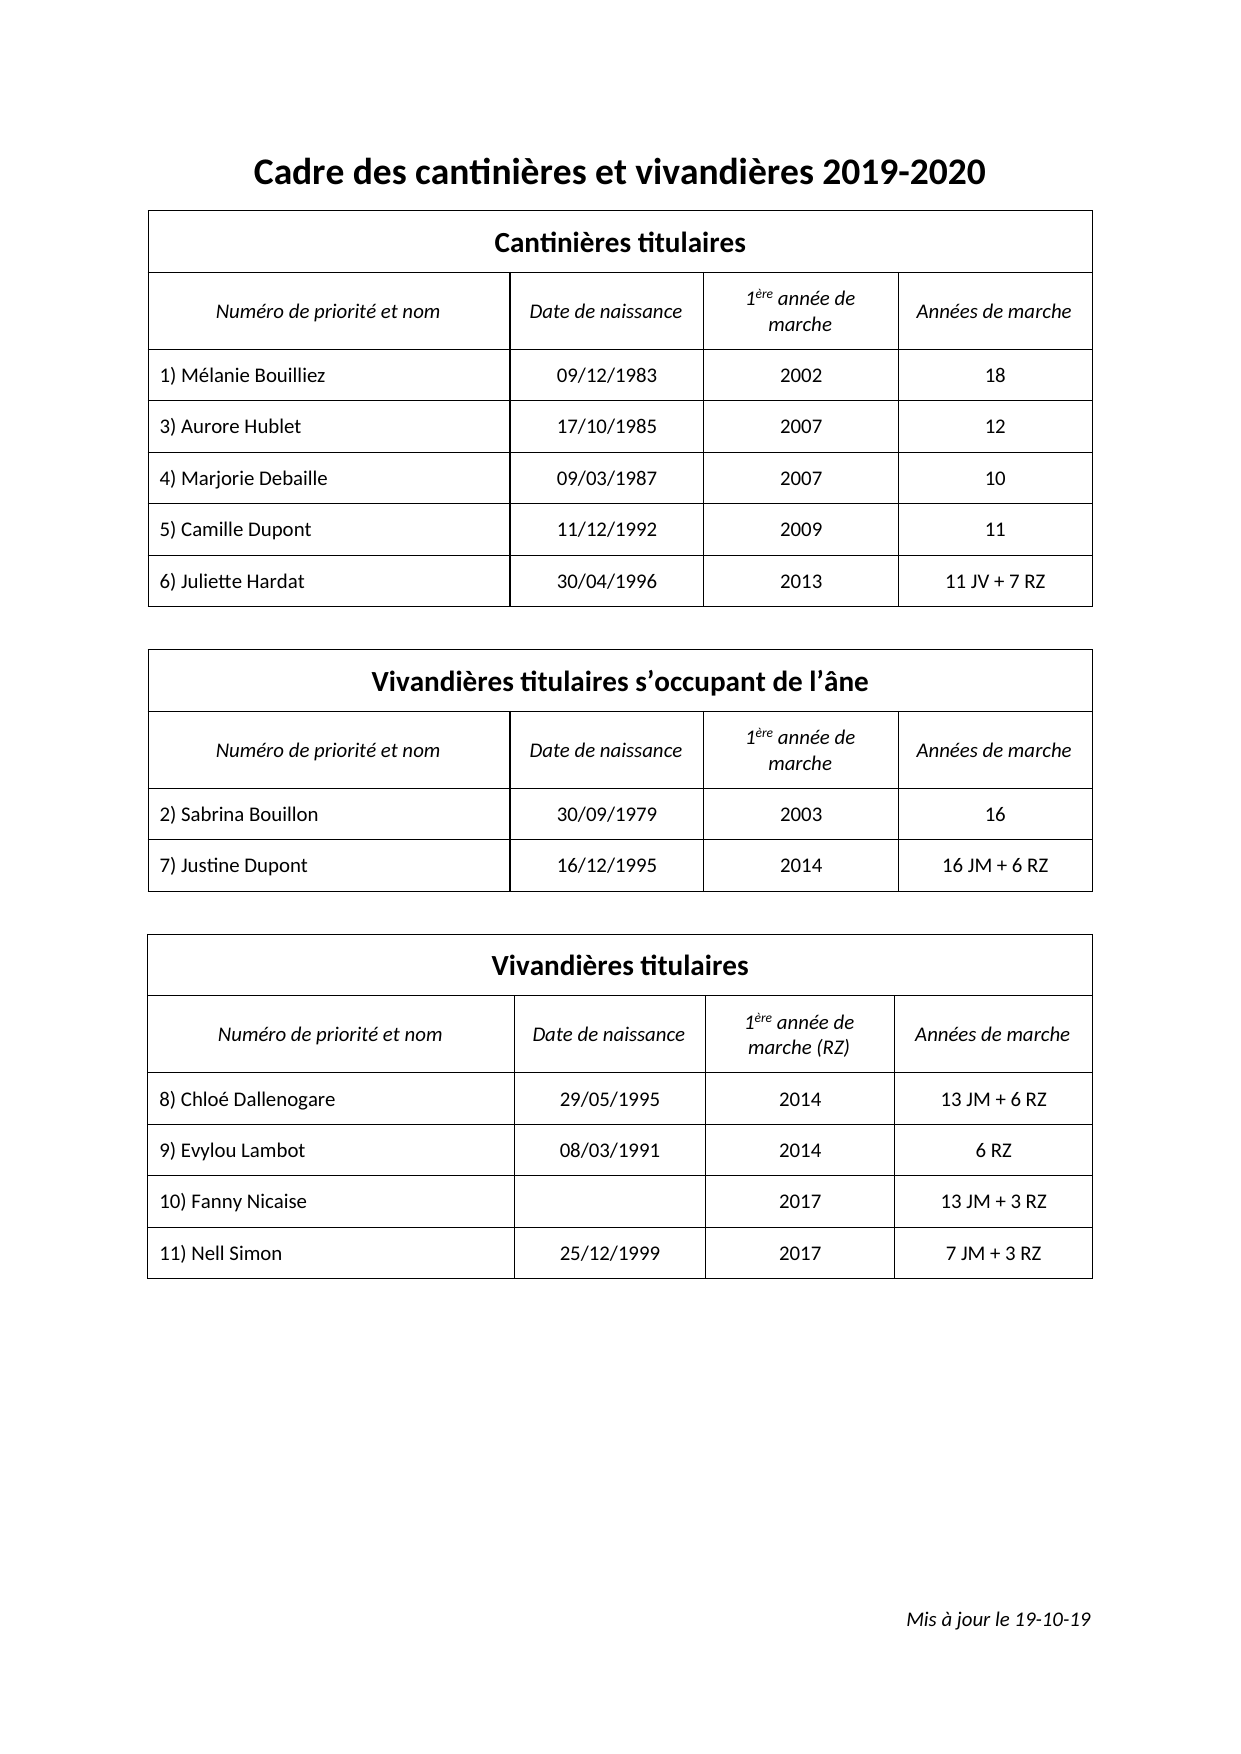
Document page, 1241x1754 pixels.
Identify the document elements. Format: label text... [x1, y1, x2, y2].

table_cell 2003 [704, 789, 898, 839]
table_cell 11/12/1992 [511, 504, 703, 554]
table_cell 25/12/1999 [515, 1228, 705, 1278]
table_cell 8) Chloé Dallenogare [148, 1073, 514, 1124]
table_cell 7 JM + 3 RZ [895, 1228, 1092, 1278]
table_cell 2009 [704, 504, 898, 554]
table_cell Années de marche [899, 712, 1092, 788]
table_cell 9) Evylou Lambot [148, 1125, 514, 1175]
table_cell 11) Nell Simon [148, 1228, 514, 1278]
table_cell 6 RZ [895, 1125, 1092, 1175]
table_cell 2017 [706, 1176, 894, 1227]
table_cell 1ère année de marche [704, 273, 898, 349]
table_cell 30/04/1996 [511, 556, 703, 606]
table_cell Numéro de priorité et nom [148, 996, 514, 1072]
table_cell 11 JV + 7 RZ [899, 556, 1092, 606]
table_cell 2) Sabrina Bouillon [149, 789, 509, 839]
table_cell 12 [899, 401, 1092, 452]
table_cell 10) Fanny Nicaise [148, 1176, 514, 1227]
table_cell 29/05/1995 [515, 1073, 705, 1124]
table_cell Numéro de priorité et nom [149, 712, 509, 788]
table_cell 16/12/1995 [511, 840, 703, 891]
table_cell 1) Mélanie Bouilliez [149, 350, 509, 400]
table_cell 2007 [704, 453, 898, 503]
table_cell 16 [899, 789, 1092, 839]
table_cell 2013 [704, 556, 898, 606]
table_cell 09/03/1987 [511, 453, 703, 503]
table_cell 7) Justine Dupont [149, 840, 509, 891]
text Cadre des cantinières et vivandières 2019-2020 [148, 148, 1093, 193]
table_cell 30/09/1979 [511, 789, 703, 839]
table_cell 16 JM + 6 RZ [899, 840, 1092, 891]
table_cell 09/12/1983 [511, 350, 703, 400]
table_cell 2014 [704, 840, 898, 891]
table_cell Date de naissance [511, 712, 703, 788]
table_cell 1ère année de marche [704, 712, 898, 788]
table_cell Date de naissance [511, 273, 703, 349]
table_cell 3) Aurore Hublet [149, 401, 509, 452]
table_cell Années de marche [899, 273, 1092, 349]
table_cell 5) Camille Dupont [149, 504, 509, 554]
table_cell 2017 [706, 1228, 894, 1278]
table_cell 10 [899, 453, 1092, 503]
table_cell 2002 [704, 350, 898, 400]
table_cell 13 JM + 6 RZ [895, 1073, 1092, 1124]
table_cell [515, 1176, 705, 1227]
table_cell 08/03/1991 [515, 1125, 705, 1175]
table_cell 2007 [704, 401, 898, 452]
table_cell Numéro de priorité et nom [149, 273, 509, 349]
table_cell 2014 [706, 1073, 894, 1124]
table_cell 13 JM + 3 RZ [895, 1176, 1092, 1227]
table_cell 18 [899, 350, 1092, 400]
table_cell Années de marche [895, 996, 1092, 1072]
table_cell 17/10/1985 [511, 401, 703, 452]
table_cell Date de naissance [515, 996, 705, 1072]
table_header Vivandières titulaires [148, 935, 1092, 995]
table_cell 11 [899, 504, 1092, 554]
table_cell 6) Juliette Hardat [149, 556, 509, 606]
table_cell 2014 [706, 1125, 894, 1175]
table_header Vivandières titulaires s’occupant de l’âne [149, 650, 1092, 711]
table_header Cantinières titulaires [149, 211, 1092, 272]
table_cell 1ère année de marche (RZ) [706, 996, 894, 1072]
table_cell 4) Marjorie Debaille [149, 453, 509, 503]
